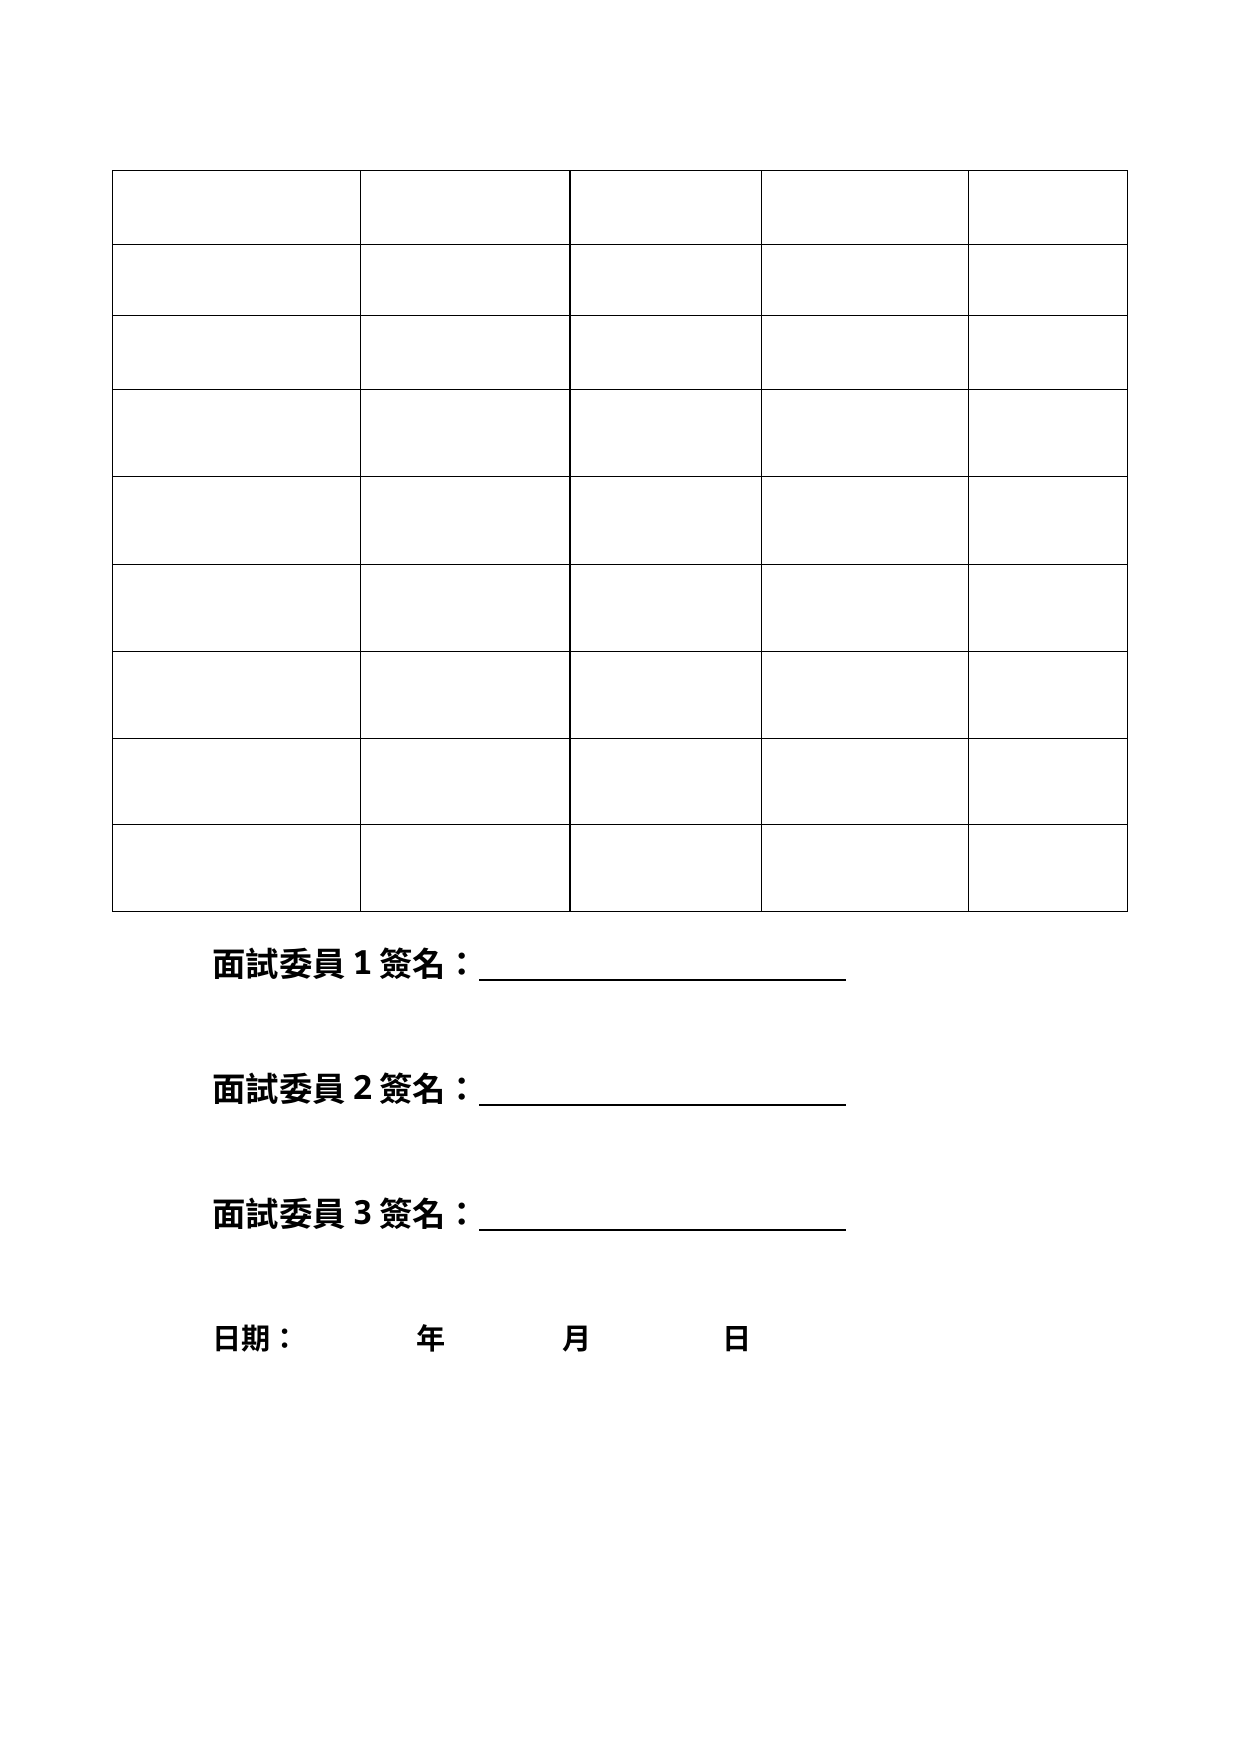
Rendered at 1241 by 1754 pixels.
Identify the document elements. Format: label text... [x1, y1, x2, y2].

table_cell [361, 565, 569, 651]
table_cell [969, 171, 1127, 243]
table_cell [113, 245, 360, 315]
table_cell [969, 316, 1127, 389]
table_cell [571, 390, 761, 476]
table_cell [571, 477, 761, 564]
table_cell [762, 245, 968, 315]
table_cell [762, 739, 968, 824]
text 日期： 年 月 日 [212, 1295, 1128, 1357]
table_cell [113, 825, 360, 911]
table_cell [361, 825, 569, 911]
table_cell [762, 825, 968, 911]
table_cell [361, 390, 569, 476]
table_cell [113, 652, 360, 737]
table_cell [969, 825, 1127, 911]
table_cell [361, 171, 569, 243]
table_cell [113, 477, 360, 564]
table_cell [969, 739, 1127, 824]
text 面試委員3簽名： [212, 1170, 1128, 1232]
table_cell [361, 739, 569, 824]
table_cell [762, 477, 968, 564]
table_cell [762, 390, 968, 476]
table_cell [113, 739, 360, 824]
table_cell [762, 316, 968, 389]
table_cell [571, 171, 761, 243]
table_cell [969, 245, 1127, 315]
table_cell [571, 316, 761, 389]
table_cell [571, 565, 761, 651]
table_cell [571, 739, 761, 824]
table_cell [113, 565, 360, 651]
table_cell [571, 652, 761, 737]
text 面試委員1簽名： [212, 920, 1128, 982]
table_cell [361, 477, 569, 564]
table_cell [571, 245, 761, 315]
table_cell [113, 390, 360, 476]
table_cell [762, 652, 968, 737]
table_cell [113, 316, 360, 389]
table_cell [969, 477, 1127, 564]
table_cell [969, 652, 1127, 737]
table_cell [361, 316, 569, 389]
table_cell [762, 171, 968, 243]
table_cell [762, 565, 968, 651]
table_cell [571, 825, 761, 911]
text 面試委員2簽名： [212, 1045, 1128, 1107]
table_cell [969, 390, 1127, 476]
table_cell [113, 171, 360, 243]
table_cell [361, 652, 569, 737]
table_cell [361, 245, 569, 315]
table_cell [969, 565, 1127, 651]
